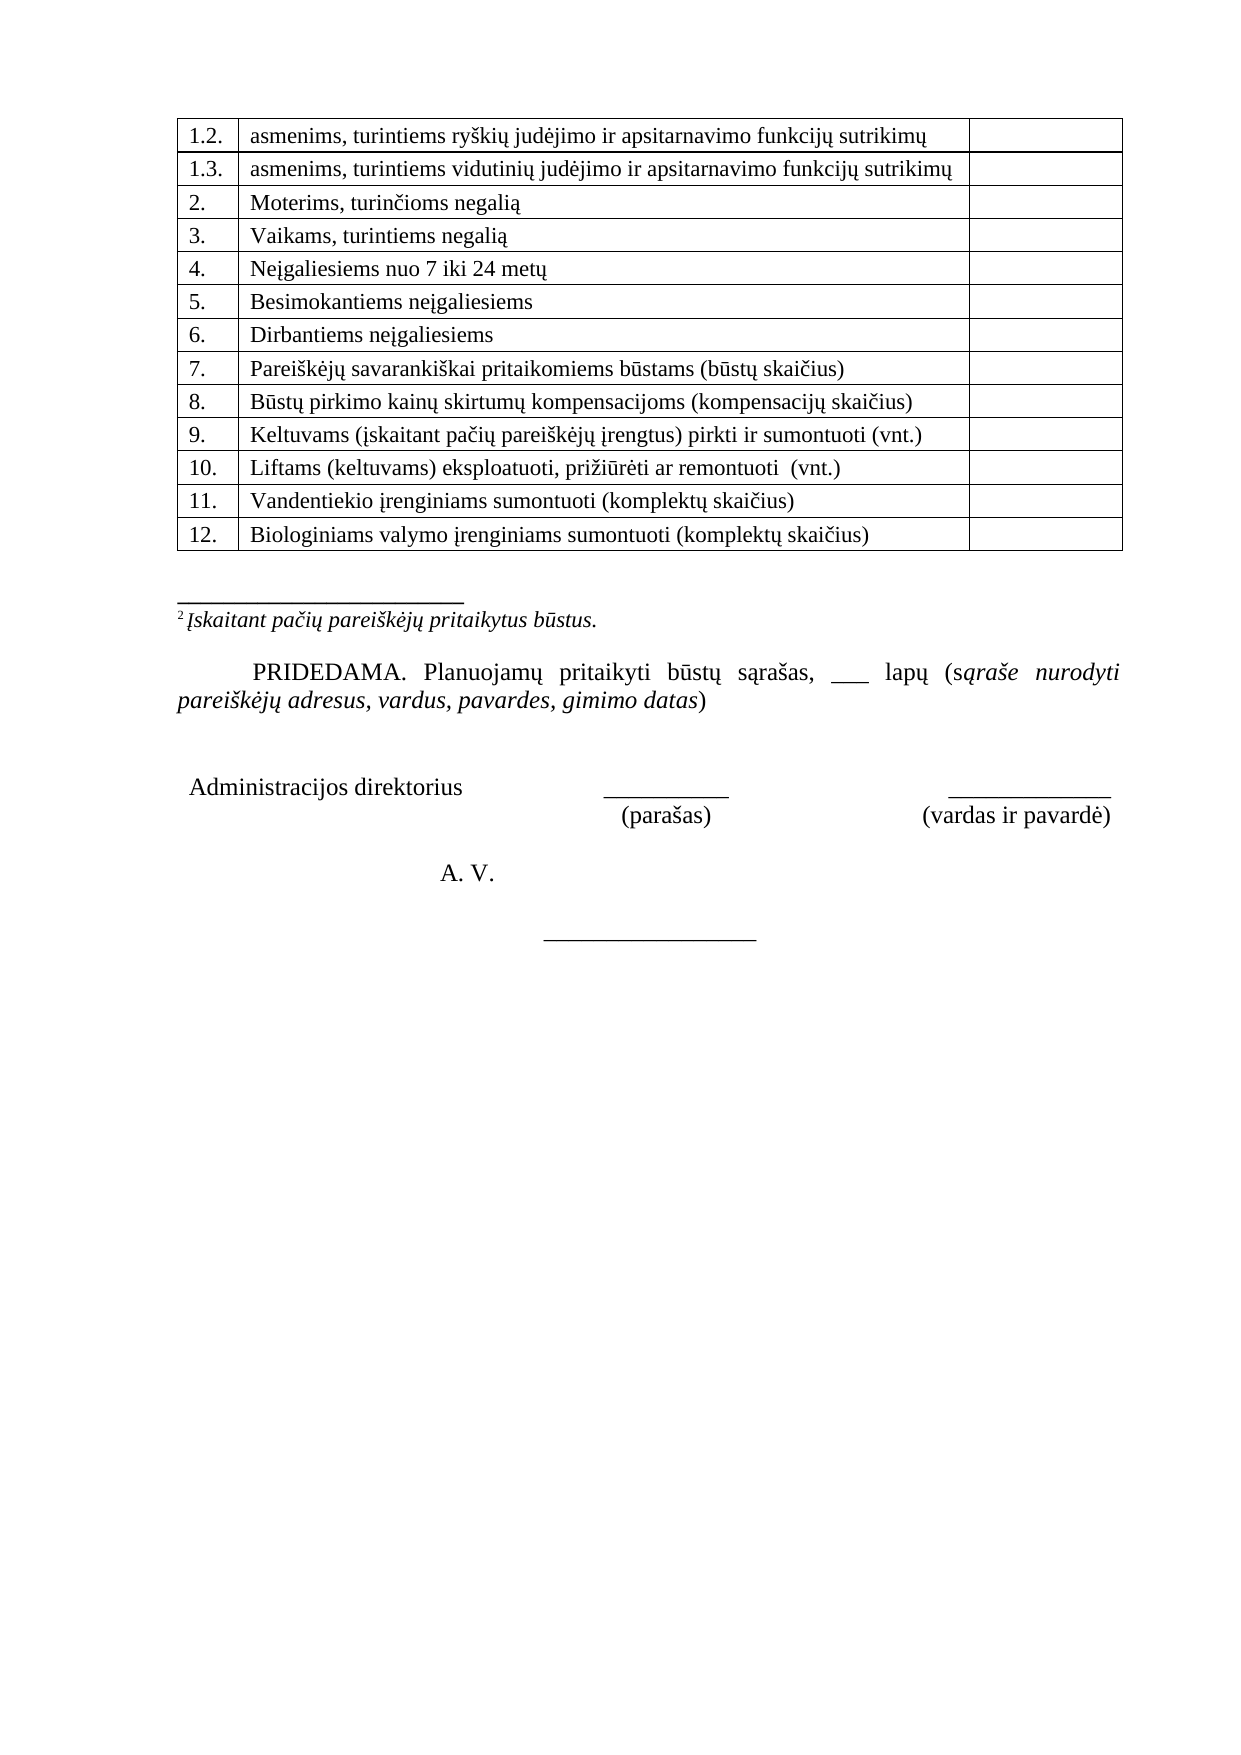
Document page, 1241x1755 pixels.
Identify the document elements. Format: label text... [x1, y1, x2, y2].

table_cell asmenims, turintiems ryškių judėjimo ir apsitarnavimo funkcijų sutrikimų [239, 119, 969, 151]
table_cell [970, 186, 1122, 218]
table_cell Keltuvams (įskaitant pačių pareiškėjų įrengtus) pirkti ir sumontuoti (vnt.) [239, 418, 969, 450]
table_cell [970, 385, 1122, 417]
table_cell [970, 285, 1122, 317]
table_cell Besimokantiems neįgaliesiems [239, 285, 969, 317]
table_cell [970, 352, 1122, 384]
table_cell 2. [178, 186, 238, 218]
table_cell [970, 219, 1122, 251]
table_cell Neįgaliesiems nuo 7 iki 24 metų [239, 252, 969, 284]
table_cell Dirbantiems neįgaliesiems [239, 319, 969, 351]
table_cell 12. [178, 518, 238, 550]
text A. V. [177, 858, 1122, 887]
table_cell 8. [178, 385, 238, 417]
table_header __________ (parašas) [552, 772, 781, 829]
table_cell 10. [178, 451, 238, 484]
table_cell 3. [178, 219, 238, 251]
table_cell 11. [178, 485, 238, 517]
table_cell [970, 485, 1122, 517]
table_cell [970, 418, 1122, 450]
table_cell Liftams (keltuvams) eksploatuoti, prižiūrėti ar remontuoti (vnt.) [239, 451, 969, 484]
text 2 Įskaitant pačių pareiškėjų pritaikytus būstus. [177, 606, 1122, 633]
table_cell [970, 319, 1122, 351]
table_cell [970, 451, 1122, 484]
table_cell Biologiniams valymo įrenginiams sumontuoti (komplektų skaičius) [239, 518, 969, 550]
table_cell [970, 518, 1122, 550]
table_cell 1.3. [178, 153, 238, 184]
table_cell 7. [178, 352, 238, 384]
table_header _____________ (vardas ir pavardė) [781, 772, 1122, 829]
table_cell Moterims, turinčioms negalią [239, 186, 969, 218]
text PRIDEDAMA. Planuojamų pritaikyti būstų sąrašas, ___ lapų (sąraše nurodyti pareiškėjų adresus, vardus, pavardes, gimimo datas) [177, 657, 1122, 714]
table_cell 4. [178, 252, 238, 284]
table_cell 5. [178, 285, 238, 317]
table_cell Vaikams, turintiems negalią [239, 219, 969, 251]
table_cell 1.2. [178, 119, 238, 151]
text _________________________ [177, 580, 1122, 606]
table_cell [970, 119, 1122, 151]
table_header Administracijos direktorius [177, 772, 552, 829]
table_cell Pareiškėjų savarankiškai pritaikomiems būstams (būstų skaičius) [239, 352, 969, 384]
table_cell Vandentiekio įrenginiams sumontuoti (komplektų skaičius) [239, 485, 969, 517]
table_cell [970, 252, 1122, 284]
table_cell Būstų pirkimo kainų skirtumų kompensacijoms (kompensacijų skaičius) [239, 385, 969, 417]
table_cell asmenims, turintiems vidutinių judėjimo ir apsitarnavimo funkcijų sutrikimų [239, 153, 969, 184]
table_cell 9. [178, 418, 238, 450]
table_cell 6. [178, 319, 238, 351]
text _________________ [177, 915, 1122, 944]
table_cell [970, 153, 1122, 184]
